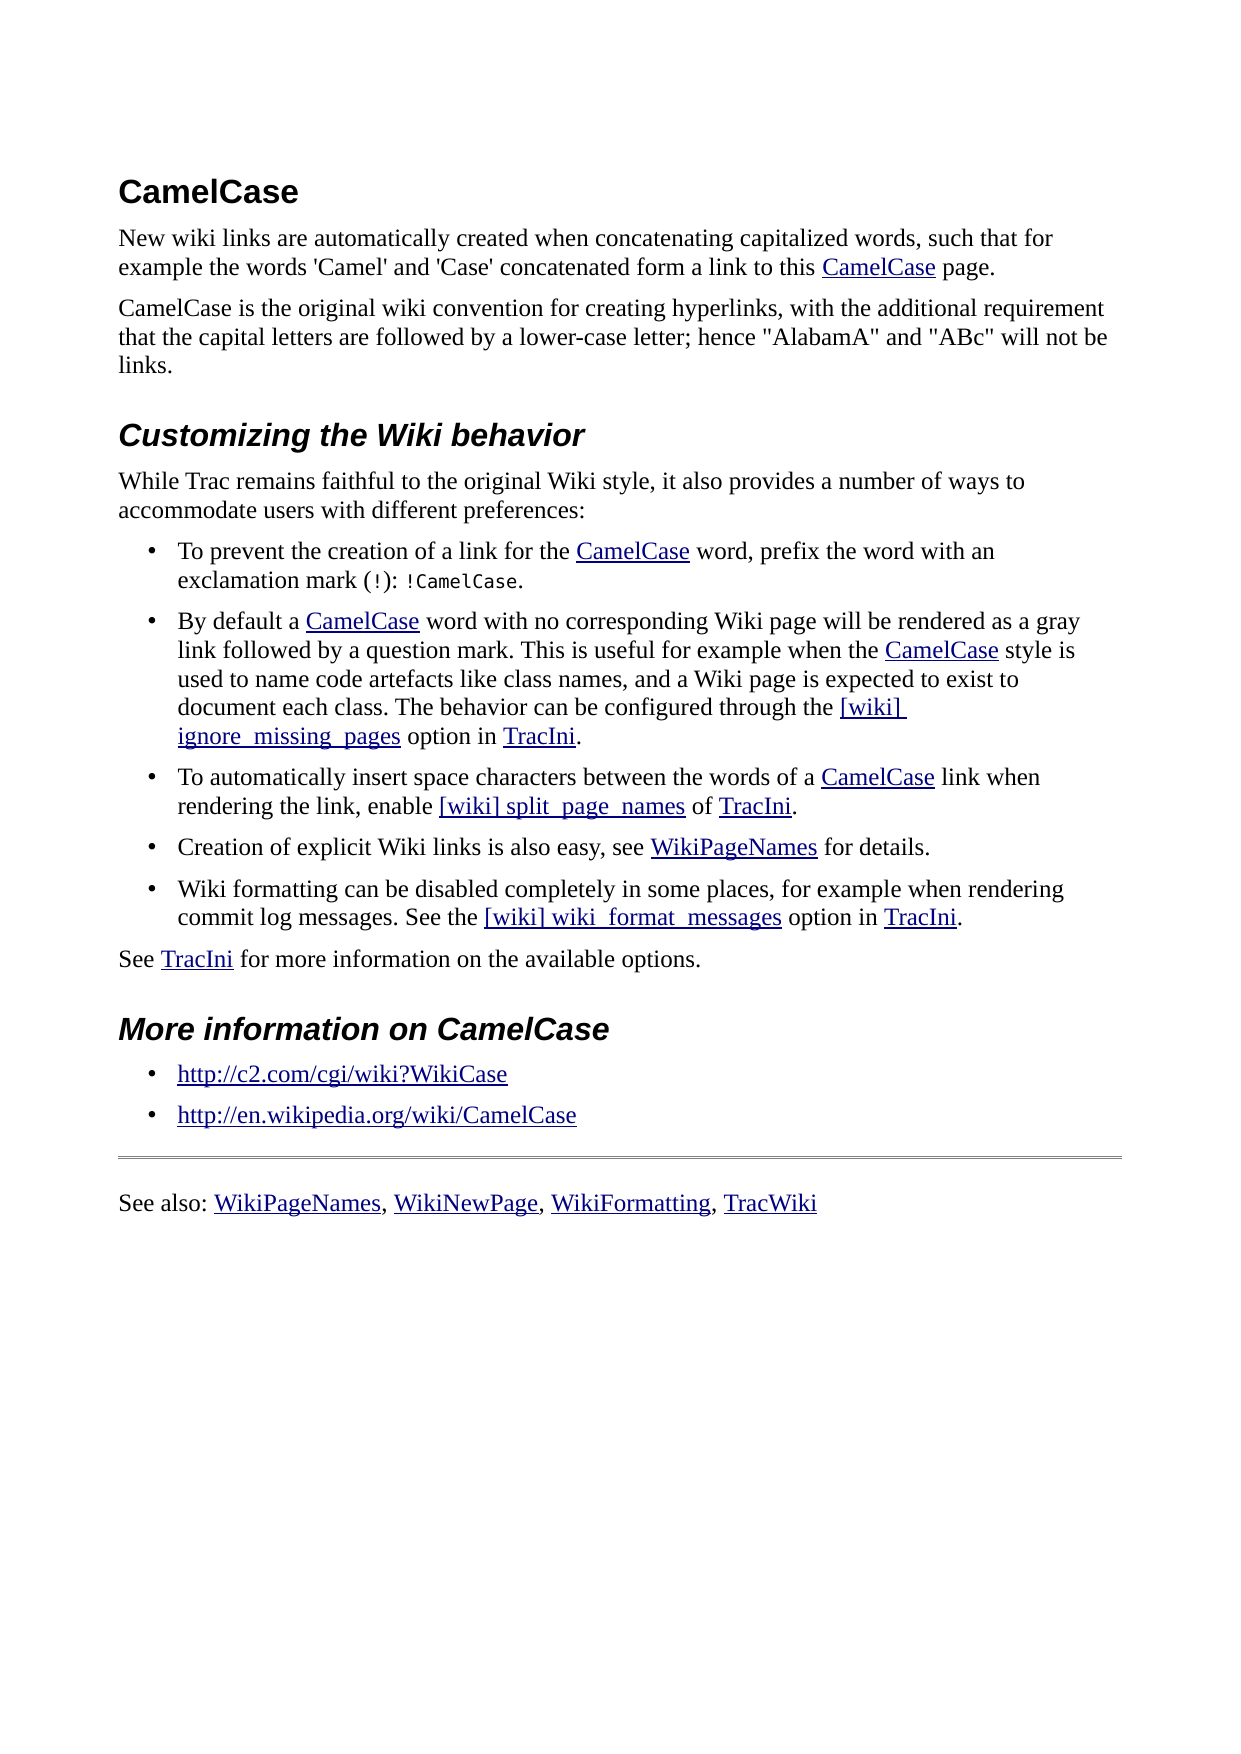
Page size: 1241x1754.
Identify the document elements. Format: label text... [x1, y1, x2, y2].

list By default a CamelCase word with no corresponding Wiki page will be rendered as a gray link followed by a question mark. This is useful for example when the CamelCase style is used to name code artefacts like class names, and a Wiki page is expected to exist to document each class. The behavior can be configured through the [wiki] ignore_missing_pages option in TracIni. [148, 606, 1122, 750]
list Creation of explicit Wiki links is also easy, see WikiPageNames for details. [148, 832, 1122, 861]
text See also: WikiPageNames, WikiNewPage, WikiFormatting, TracWiki [118, 1188, 1122, 1217]
list To prevent the creation of a link for the CamelCase word, prefix the word with an exclamation mark (!): !CamelCase. [148, 536, 1122, 594]
list ​http://en.wikipedia.org/wiki/CamelCase [148, 1101, 1122, 1129]
subtitle CamelCase [118, 172, 1122, 211]
text See TracIni for more information on the available options. [118, 944, 1122, 972]
list To automatically insert space characters between the words of a CamelCase link when rendering the link, enable [wiki] split_page_names of TracIni. [148, 762, 1122, 820]
text While Trac remains faithful to the original Wiki style, it also provides a number of ways to accommodate users with different preferences: [118, 466, 1122, 524]
list Wiki formatting can be disabled completely in some places, for example when rendering commit log messages. See the [wiki] wiki_format_messages option in TracIni. [148, 874, 1122, 931]
list ​http://c2.com/cgi/wiki?WikiCase [148, 1059, 1122, 1088]
subtitle More information on CamelCase [118, 1010, 1122, 1047]
text CamelCase is the original wiki convention for creating hyperlinks, with the additional requirement that the capital letters are followed by a lower-case letter; hence "AlabamA" and "ABc" will not be links. [118, 293, 1122, 379]
text New wiki links are automatically created when concatenating capitalized words, such that for example the words 'Camel' and 'Case' concatenated form a link to this CamelCase page. [118, 223, 1122, 281]
subtitle Customizing the Wiki behavior [118, 417, 1122, 454]
